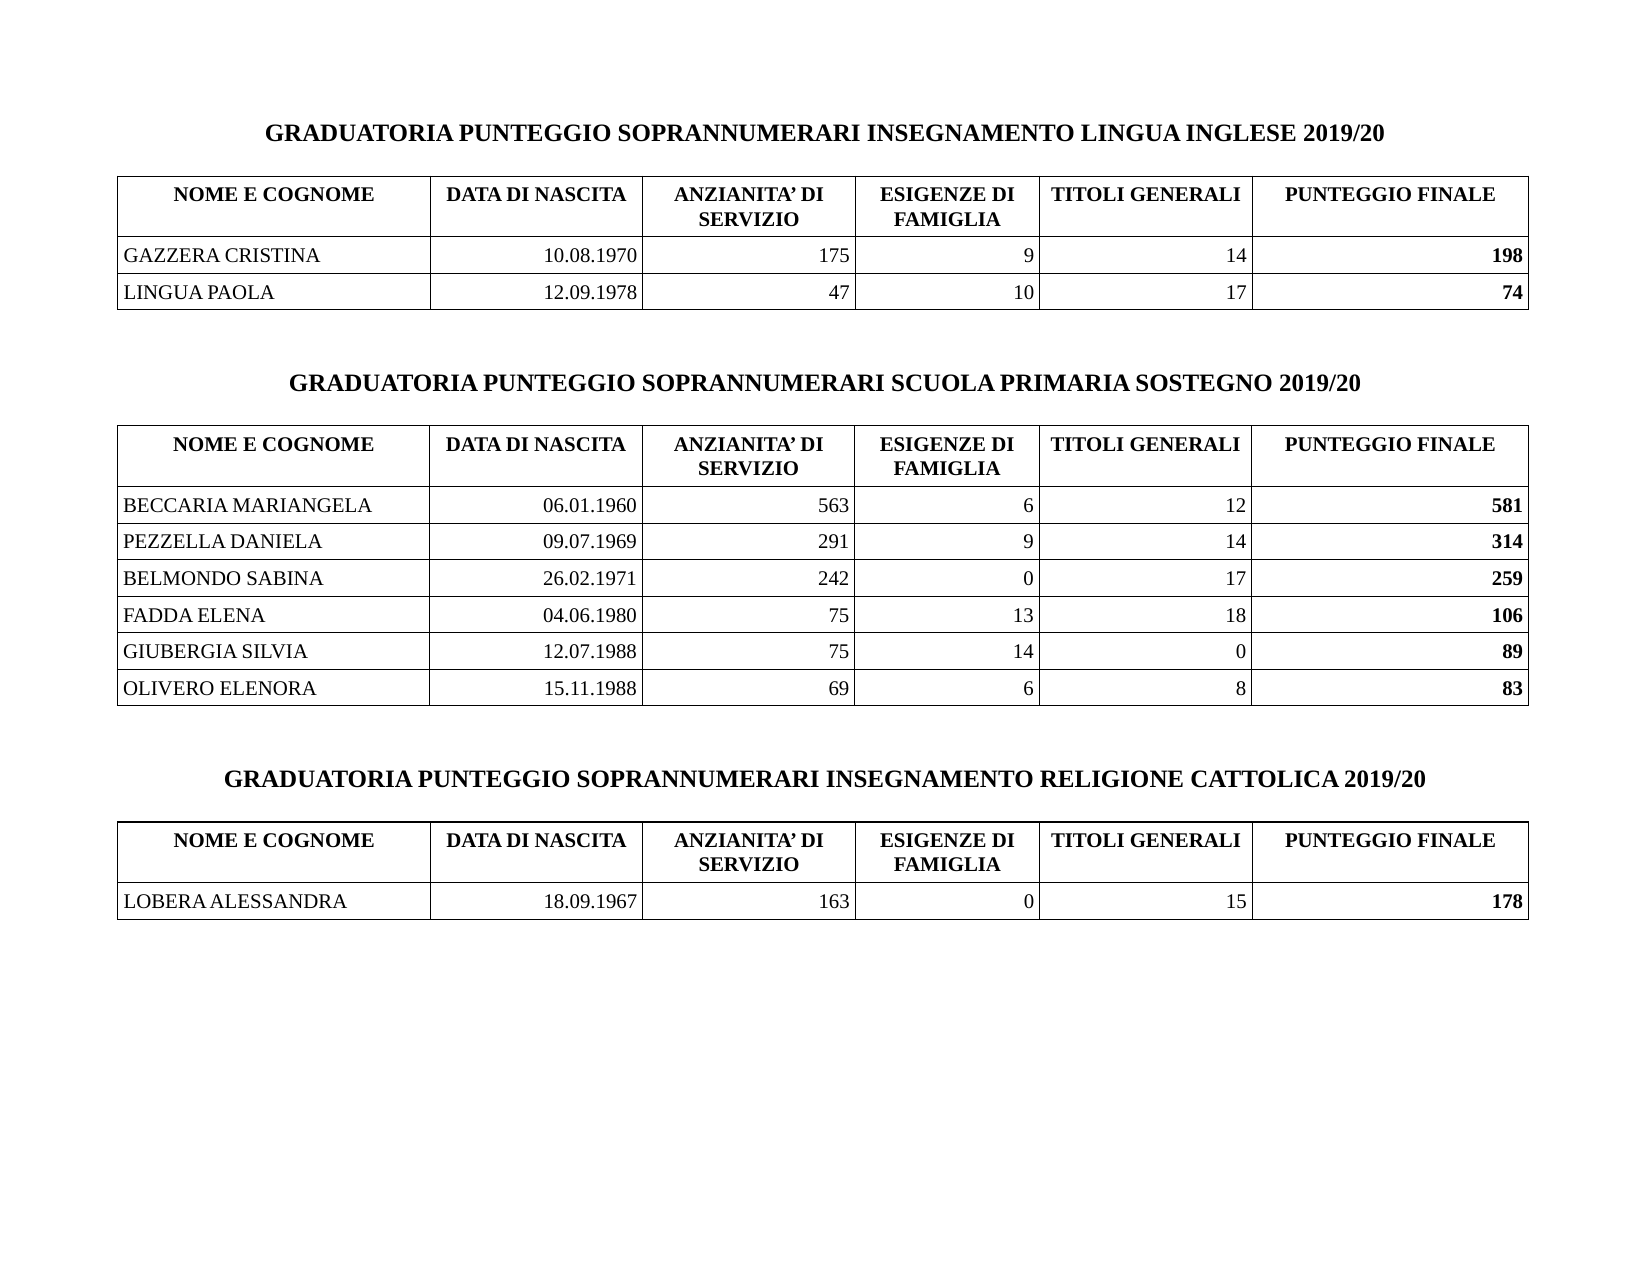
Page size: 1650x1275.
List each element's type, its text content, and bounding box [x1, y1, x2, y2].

table_header ESIGENZE DI FAMIGLIA [855, 426, 1039, 486]
table_cell 89 [1252, 633, 1528, 669]
table_header NOME E COGNOME [118, 426, 429, 486]
table_cell GAZZERA CRISTINA [118, 237, 430, 273]
table_header PUNTEGGIO FINALE [1253, 823, 1528, 882]
table_cell 13 [855, 597, 1039, 632]
table_cell 83 [1252, 670, 1528, 705]
table_cell 15 [1040, 883, 1252, 919]
table_cell 0 [855, 560, 1039, 596]
table_cell 9 [855, 524, 1039, 559]
table_header ANZIANITA’ DI SERVIZIO [643, 426, 854, 486]
table_cell 75 [643, 597, 854, 632]
text GRADUATORIA PUNTEGGIO SOPRANNUMERARI INSEGNAMENTO LINGUA INGLESE 2019/20 [118, 118, 1532, 147]
table_cell 0 [856, 883, 1039, 919]
table_cell LINGUA PAOLA [118, 274, 430, 309]
table_cell 04.06.1980 [430, 597, 642, 632]
table_header NOME E COGNOME [118, 823, 430, 882]
text GRADUATORIA PUNTEGGIO SOPRANNUMERARI SCUOLA PRIMARIA SOSTEGNO 2019/20 [118, 368, 1532, 397]
table_cell 291 [643, 524, 854, 559]
table_header ANZIANITA’ DI SERVIZIO [643, 177, 855, 236]
table_cell GIUBERGIA SILVIA [118, 633, 429, 669]
table_cell 163 [643, 883, 855, 919]
table_header DATA DI NASCITA [430, 426, 642, 486]
table_cell 69 [643, 670, 854, 705]
table_cell FADDA ELENA [118, 597, 429, 632]
table_cell 0 [1040, 633, 1251, 669]
table_cell 9 [856, 237, 1039, 273]
table_header TITOLI GENERALI [1040, 823, 1252, 882]
table_cell 175 [643, 237, 855, 273]
table_cell 6 [855, 487, 1039, 523]
table_cell 581 [1252, 487, 1528, 523]
table_cell 26.02.1971 [430, 560, 642, 596]
table_cell 178 [1253, 883, 1528, 919]
table_cell 12 [1040, 487, 1251, 523]
table_cell 74 [1253, 274, 1528, 309]
table_header ESIGENZE DI FAMIGLIA [856, 823, 1039, 882]
table_cell 47 [643, 274, 855, 309]
table_cell 106 [1252, 597, 1528, 632]
table_header TITOLI GENERALI [1040, 426, 1251, 486]
table_cell 09.07.1969 [430, 524, 642, 559]
table_cell 14 [1040, 524, 1251, 559]
table_cell LOBERA ALESSANDRA [118, 883, 430, 919]
table_cell 10 [856, 274, 1039, 309]
table_header NOME E COGNOME [118, 177, 430, 236]
table_header ANZIANITA’ DI SERVIZIO [643, 823, 855, 882]
table_cell 259 [1252, 560, 1528, 596]
table_cell 12.09.1978 [431, 274, 642, 309]
table_cell 198 [1253, 237, 1528, 273]
table_cell 314 [1252, 524, 1528, 559]
table_cell 17 [1040, 560, 1251, 596]
table_cell BECCARIA MARIANGELA [118, 487, 429, 523]
table_cell 563 [643, 487, 854, 523]
table_header DATA DI NASCITA [431, 823, 642, 882]
table_cell 12.07.1988 [430, 633, 642, 669]
table_cell BELMONDO SABINA [118, 560, 429, 596]
table_header DATA DI NASCITA [431, 177, 642, 236]
table_cell OLIVERO ELENORA [118, 670, 429, 705]
table_cell PEZZELLA DANIELA [118, 524, 429, 559]
table_cell 6 [855, 670, 1039, 705]
table_cell 10.08.1970 [431, 237, 642, 273]
table_cell 15.11.1988 [430, 670, 642, 705]
table_cell 242 [643, 560, 854, 596]
text GRADUATORIA PUNTEGGIO SOPRANNUMERARI INSEGNAMENTO RELIGIONE CATTOLICA 2019/20 [118, 764, 1532, 793]
table_cell 18.09.1967 [431, 883, 642, 919]
table_cell 8 [1040, 670, 1251, 705]
table_cell 14 [1040, 237, 1252, 273]
table_header PUNTEGGIO FINALE [1253, 177, 1528, 236]
table_cell 06.01.1960 [430, 487, 642, 523]
table_cell 18 [1040, 597, 1251, 632]
table_header PUNTEGGIO FINALE [1252, 426, 1528, 486]
table_header ESIGENZE DI FAMIGLIA [856, 177, 1039, 236]
table_header TITOLI GENERALI [1040, 177, 1252, 236]
table_cell 14 [855, 633, 1039, 669]
table_cell 75 [643, 633, 854, 669]
table_cell 17 [1040, 274, 1252, 309]
